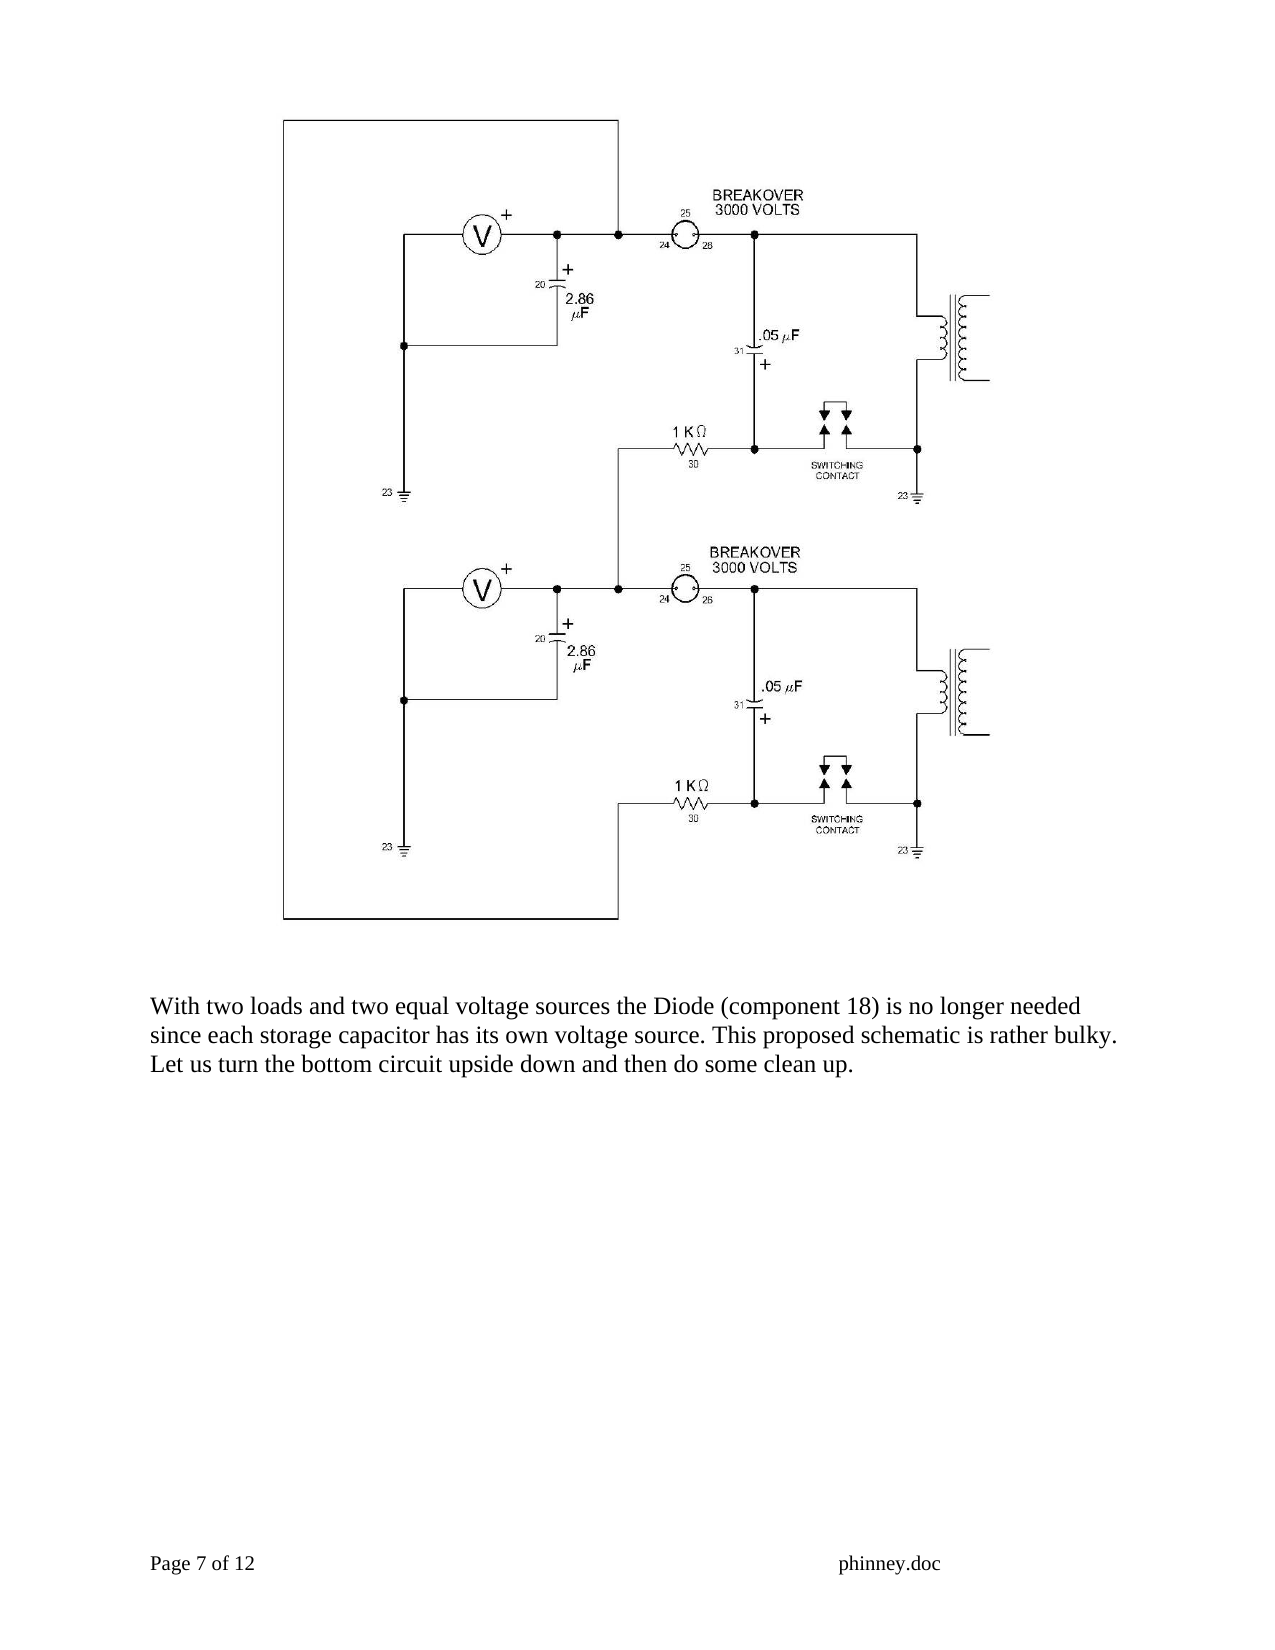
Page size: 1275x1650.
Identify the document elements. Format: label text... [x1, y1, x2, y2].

text With two loads and two equal voltage sources the Diode (component 18) is no longer needed since each storage capacitor has its own voltage source. This proposed schematic is rather bulky. Let us turn the bottom circuit upside down and then do some clean up. [150, 991, 1125, 1077]
picture [276, 84, 999, 954]
